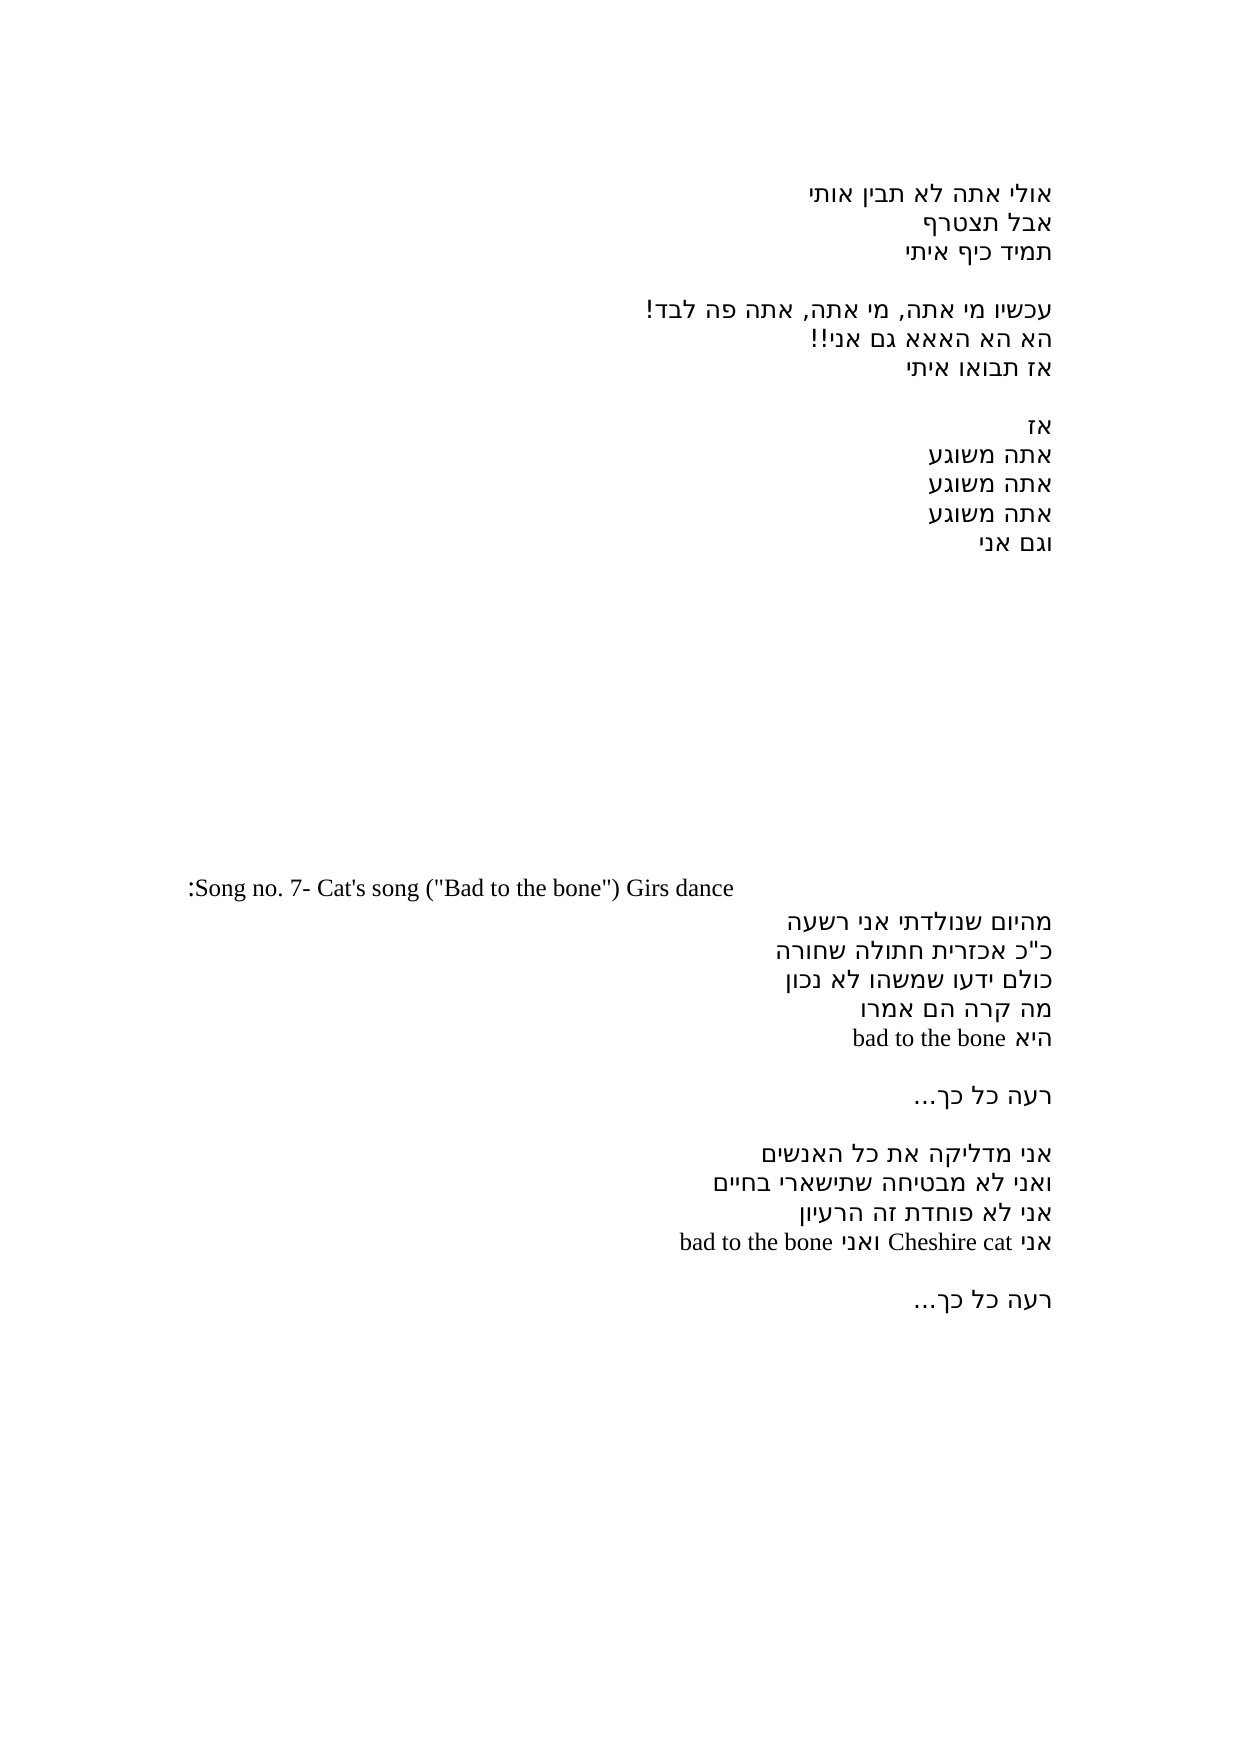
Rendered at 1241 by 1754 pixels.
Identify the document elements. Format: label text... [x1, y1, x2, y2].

text אתה משוגע [187, 469, 1053, 499]
text רעה כל כך... [187, 1082, 1053, 1111]
text מה קרה הם אמרו [187, 994, 1053, 1023]
text אתה משוגע [187, 440, 1053, 469]
text עכשיו מי אתה, מי אתה, אתה פה לבד! [187, 295, 1053, 324]
text אולי אתה לא תבין אותי [187, 179, 1053, 208]
text אתה משוגע [187, 499, 1053, 528]
text היא bad to the bone [187, 1023, 1053, 1053]
text אני Cheshire cat ואני bad to the bone [187, 1227, 1053, 1256]
text אני מדליקה את כל האנשים [187, 1139, 1053, 1169]
text Song no. 7- Cat's song ("Bad to the bone") Girs dance: [187, 873, 1053, 907]
text כולם ידעו שמשהו לא נכון [187, 965, 1053, 994]
text ואני לא מבטיחה שתישארי בחיים [187, 1169, 1053, 1198]
text רעה כל כך... [187, 1285, 1053, 1314]
text הא הא האאא גם אני!! [187, 324, 1053, 353]
text אז תבואו איתי [187, 353, 1053, 382]
text אני לא פוחדת זה הרעיון [187, 1198, 1053, 1227]
text אבל תצטרף [187, 208, 1053, 237]
text וגם אני [187, 528, 1053, 557]
text כ"כ אכזרית חתולה שחורה [187, 936, 1053, 965]
text אז [187, 411, 1053, 440]
text מהיום שנולדתי אני רשעה [187, 907, 1053, 936]
text תמיד כיף איתי [187, 237, 1053, 266]
